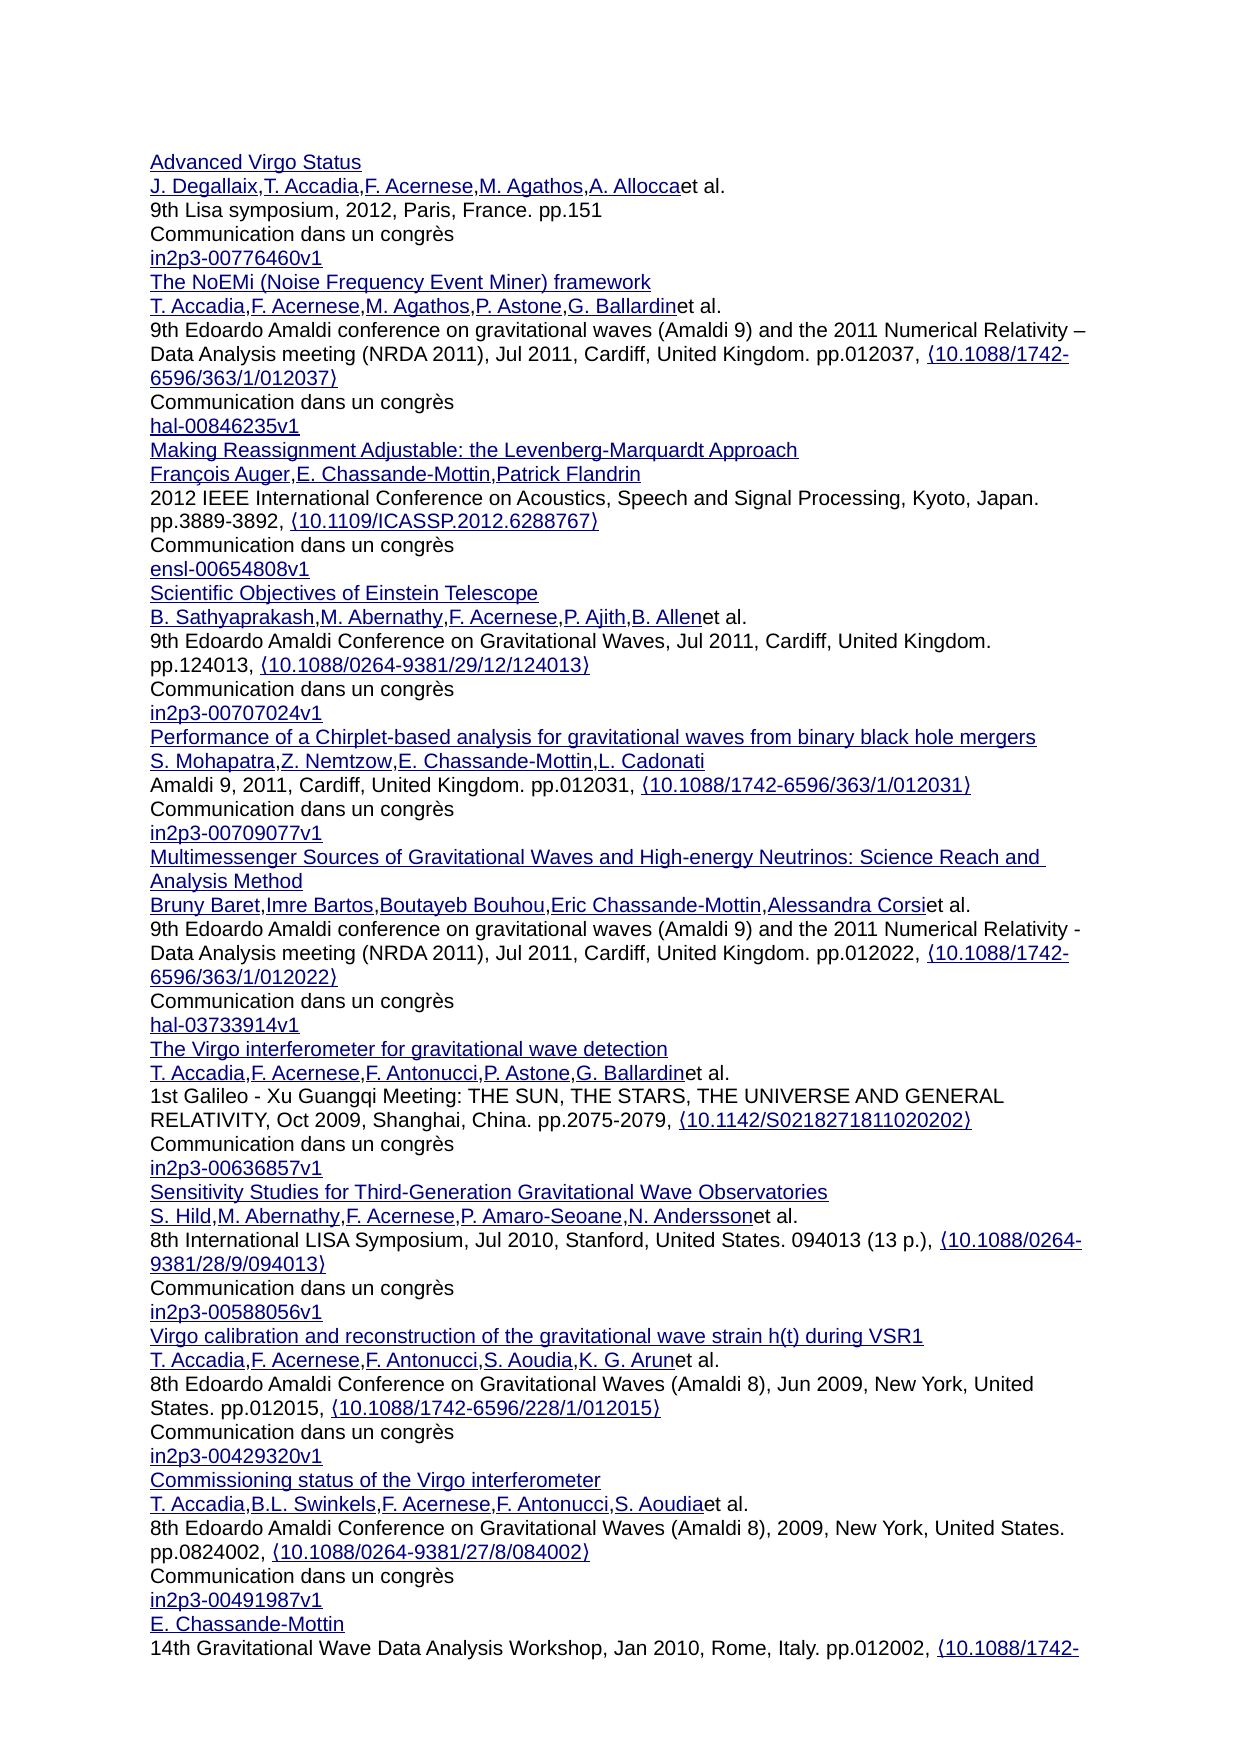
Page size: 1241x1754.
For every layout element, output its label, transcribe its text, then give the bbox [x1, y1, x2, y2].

table_cell Advanced Virgo Status J. Degallaix,T. Accadia,F. Acernese,M. Agathos,A. Alloccaet al. 9th Lisa symposium, 2012, Paris, France. pp.151 Communication dans un congrès in2p3-00776460v1 [150, 150, 1090, 270]
table_cell The NoEMi (Noise Frequency Event Miner) framework T. Accadia,F. Acernese,M. Agathos,P. Astone,G. Ballardinet al. 9th Edoardo Amaldi conference on gravitational waves (Amaldi 9) and the 2011 Numerical Relativity – Data Analysis meeting (NRDA 2011), Jul 2011, Cardiff, United Kingdom. pp.012037, ⟨10.1088/1742-6596/363/1/012037⟩ Communication dans un congrès hal-00846235v1 [150, 270, 1090, 437]
table_cell Joint searches for gravitational waves and high-energy neutrinos E. Chassande-Mottin 14th Gravitational Wave Data Analysis Workshop, Jan 2010, Rome, Italy. pp.012002, ⟨10.1088/1742-6596/243/1/012002⟩ Communication dans un congrès in2p3-00709741v1 [150, 1611, 1090, 1659]
table_cell Scientific Objectives of Einstein Telescope B. Sathyaprakash,M. Abernathy,F. Acernese,P. Ajith,B. Allenet al. 9th Edoardo Amaldi Conference on Gravitational Waves, Jul 2011, Cardiff, United Kingdom. pp.124013, ⟨10.1088/0264-9381/29/12/124013⟩ Communication dans un congrès in2p3-00707024v1 [150, 581, 1090, 725]
table_cell Virgo calibration and reconstruction of the gravitational wave strain h(t) during VSR1 T. Accadia,F. Acernese,F. Antonucci,S. Aoudia,K. G. Arunet al. 8th Edoardo Amaldi Conference on Gravitational Waves (Amaldi 8), Jun 2009, New York, United States. pp.012015, ⟨10.1088/1742-6596/228/1/012015⟩ Communication dans un congrès in2p3-00429320v1 [150, 1324, 1090, 1468]
table_cell Making Reassignment Adjustable: the Levenberg-Marquardt Approach François Auger,E. Chassande-Mottin,Patrick Flandrin 2012 IEEE International Conference on Acoustics, Speech and Signal Processing, Kyoto, Japan. pp.3889-3892, ⟨10.1109/ICASSP.2012.6288767⟩ Communication dans un congrès ensl-00654808v1 [150, 438, 1090, 581]
table_cell Sensitivity Studies for Third-Generation Gravitational Wave Observatories S. Hild,M. Abernathy,F. Acernese,P. Amaro-Seoane,N. Anderssonet al. 8th International LISA Symposium, Jul 2010, Stanford, United States. 094013 (13 p.), ⟨10.1088/0264-9381/28/9/094013⟩ Communication dans un congrès in2p3-00588056v1 [150, 1180, 1090, 1324]
table_cell The Virgo interferometer for gravitational wave detection T. Accadia,F. Acernese,F. Antonucci,P. Astone,G. Ballardinet al. 1st Galileo - Xu Guangqi Meeting: THE SUN, THE STARS, THE UNIVERSE AND GENERAL RELATIVITY, Oct 2009, Shanghai, China. pp.2075-2079, ⟨10.1142/S0218271811020202⟩ Communication dans un congrès in2p3-00636857v1 [150, 1036, 1090, 1180]
table_cell Multimessenger Sources of Gravitational Waves and High-energy Neutrinos: Science Reach and Analysis Method Bruny Baret,Imre Bartos,Boutayeb Bouhou,Eric Chassande-Mottin,Alessandra Corsiet al. 9th Edoardo Amaldi conference on gravitational waves (Amaldi 9) and the 2011 Numerical Relativity - Data Analysis meeting (NRDA 2011), Jul 2011, Cardiff, United Kingdom. pp.012022, ⟨10.1088/1742-6596/363/1/012022⟩ Communication dans un congrès hal-03733914v1 [150, 845, 1090, 1036]
table_cell Performance of a Chirplet-based analysis for gravitational waves from binary black hole mergers S. Mohapatra,Z. Nemtzow,E. Chassande-Mottin,L. Cadonati Amaldi 9, 2011, Cardiff, United Kingdom. pp.012031, ⟨10.1088/1742-6596/363/1/012031⟩ Communication dans un congrès in2p3-00709077v1 [150, 725, 1090, 845]
table_cell Commissioning status of the Virgo interferometer T. Accadia,B.L. Swinkels,F. Acernese,F. Antonucci,S. Aoudiaet al. 8th Edoardo Amaldi Conference on Gravitational Waves (Amaldi 8), 2009, New York, United States. pp.0824002, ⟨10.1088/0264-9381/27/8/084002⟩ Communication dans un congrès in2p3-00491987v1 [150, 1468, 1090, 1611]
